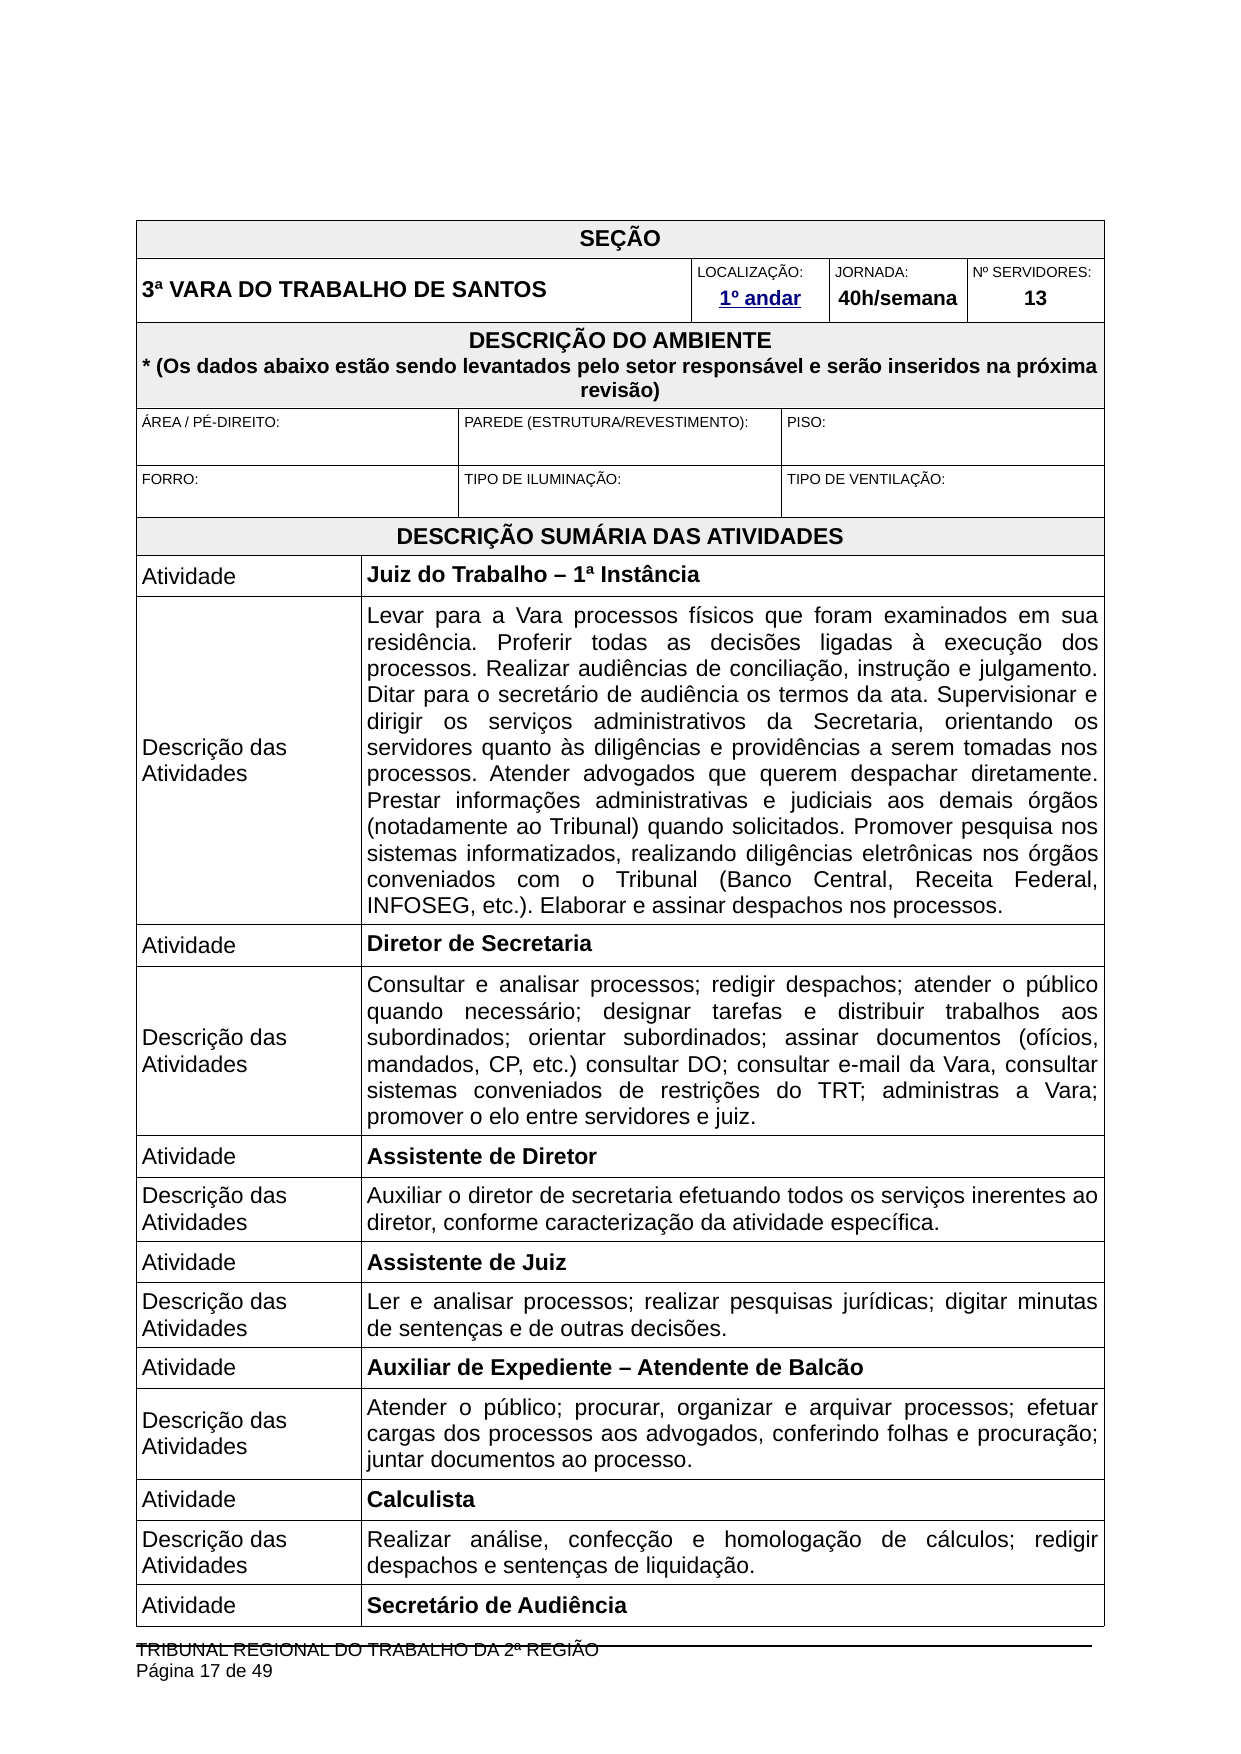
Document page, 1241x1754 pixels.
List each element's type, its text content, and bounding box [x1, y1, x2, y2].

table_cell Levar para a Vara processos físicos que foram examinados em sua residência. Proferir todas as decisões ligadas à execução dos processos. Realizar audiências de conciliação, instrução e julgamento. Ditar para o secretário de audiência os termos da ata. Supervisionar e dirigir os serviços administrativos da Secretaria, orientando os servidores quanto às diligências e providências a serem tomadas nos processos. Atender advogados que querem despachar diretamente. Prestar informações administrativas e judiciais aos demais órgãos (notadamente ao Tribunal) quando solicitados. Promover pesquisa nos sistemas informatizados, realizando diligências eletrônicas nos órgãos conveniados com o Tribunal (Banco Central, Receita Federal, INFOSEG, etc.). Elaborar e assinar despachos nos processos. [362, 597, 1104, 924]
table_cell Calculista [362, 1480, 1104, 1520]
table_cell LOCALIZAÇÃO: 1º andar [692, 259, 829, 322]
table_cell Assistente de Juiz [362, 1242, 1104, 1282]
table_cell Descrição das Atividades [137, 1178, 361, 1241]
table_cell PISO: [782, 409, 1104, 465]
table_cell Atividade [137, 1136, 361, 1177]
table_cell ÁREA / PÉ-DIREITO: [137, 409, 458, 465]
table_cell Descrição das Atividades [137, 1389, 361, 1478]
table_cell Descrição das Atividades [137, 597, 361, 924]
table_cell PAREDE (ESTRUTURA/REVESTIMENTO): [459, 409, 781, 465]
table_cell FORRO: [137, 466, 458, 517]
table_cell DESCRIÇÃO DO AMBIENTE * (Os dados abaixo estão sendo levantados pelo setor responsável e serão inseridos na próxima revisão) [137, 323, 1104, 407]
table_cell 3ª VARA DO TRABALHO DE SANTOS [137, 259, 691, 322]
table_cell Realizar análise, confecção e homologação de cálculos; redigir despachos e sentenças de liquidação. [362, 1521, 1104, 1584]
table_cell Diretor de Secretaria [362, 925, 1104, 966]
table_cell Atividade [137, 1242, 361, 1282]
table_cell Juiz do Trabalho – 1ª Instância [362, 556, 1104, 596]
table_cell Atividade [137, 1348, 361, 1388]
table_cell Secretário de Audiência [362, 1585, 1104, 1626]
table_cell Auxiliar o diretor de secretaria efetuando todos os serviços inerentes ao diretor, conforme caracterização da atividade específica. [362, 1178, 1104, 1241]
table_cell Atender o público; procurar, organizar e arquivar processos; efetuar cargas dos processos aos advogados, conferindo folhas e procuração; juntar documentos ao processo. [362, 1389, 1104, 1478]
table_cell Ler e analisar processos; realizar pesquisas jurídicas; digitar minutas de sentenças e de outras decisões. [362, 1283, 1104, 1347]
table_cell TIPO DE VENTILAÇÃO: [782, 466, 1104, 517]
table_cell Auxiliar de Expediente – Atendente de Balcão [362, 1348, 1104, 1388]
table_cell Descrição das Atividades [137, 967, 361, 1135]
table_cell Assistente de Diretor [362, 1136, 1104, 1177]
table_cell Atividade [137, 556, 361, 596]
table_cell JORNADA: 40h/semana [830, 259, 967, 322]
table_cell TIPO DE ILUMINAÇÃO: [459, 466, 781, 517]
table_cell Consultar e analisar processos; redigir despachos; atender o público quando necessário; designar tarefas e distribuir trabalhos aos subordinados; orientar subordinados; assinar documentos (ofícios, mandados, CP, etc.) consultar DO; consultar e-mail da Vara, consultar sistemas conveniados de restrições do TRT; administras a Vara; promover o elo entre servidores e juiz. [362, 967, 1104, 1135]
table_cell Descrição das Atividades [137, 1521, 361, 1584]
table_cell Nº SERVIDORES: 13 [968, 259, 1104, 322]
table_cell Descrição das Atividades [137, 1283, 361, 1347]
table_header SEÇÃO [137, 221, 1104, 257]
table_cell Atividade [137, 1480, 361, 1520]
table_cell Atividade [137, 925, 361, 966]
table_cell DESCRIÇÃO SUMÁRIA DAS ATIVIDADES [137, 518, 1104, 555]
table_cell Atividade [137, 1585, 361, 1626]
